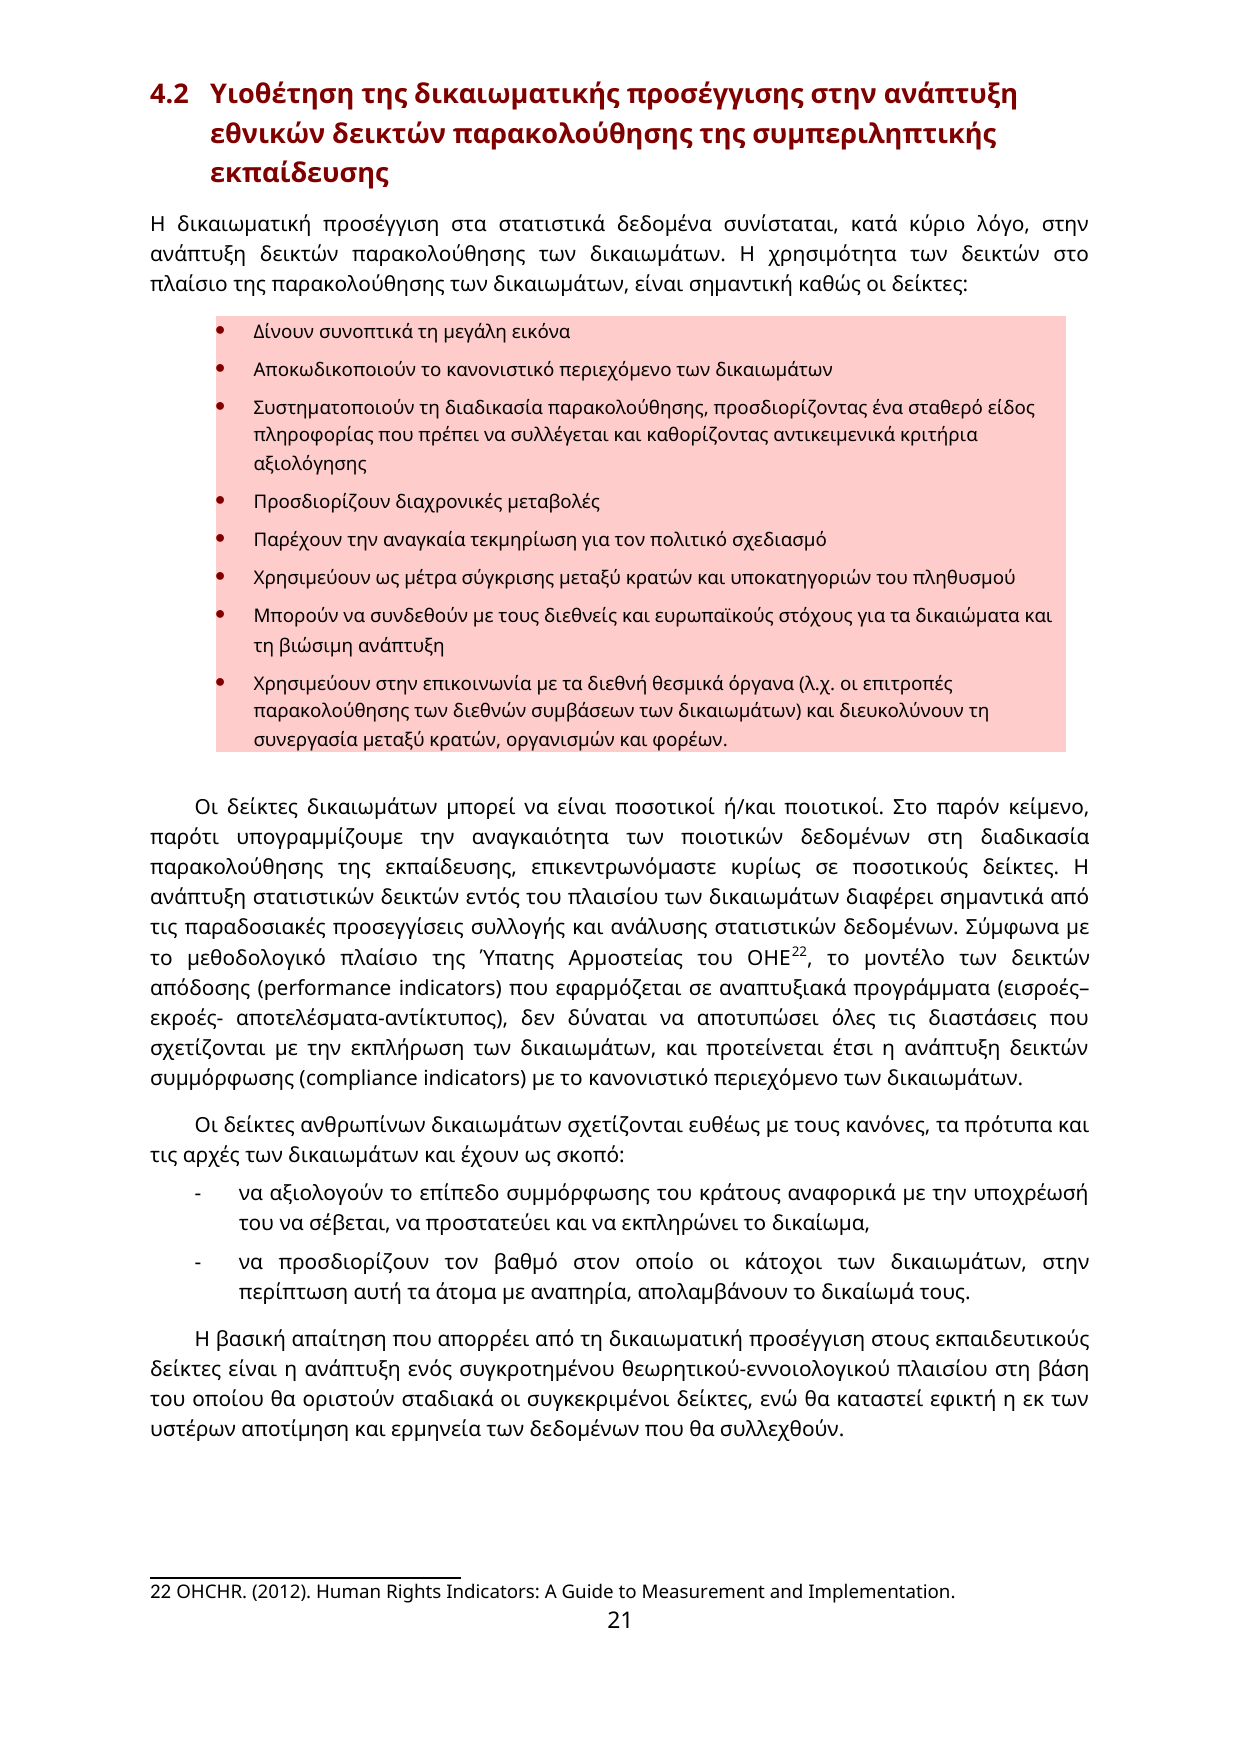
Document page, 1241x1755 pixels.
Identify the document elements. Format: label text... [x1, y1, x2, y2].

list Δίνουν συνοπτικά τη μεγάλη εικόνα [216, 316, 1066, 344]
list Χρησιμεύουν στην επικοινωνία με τα διεθνή θεσμικά όργανα (λ.χ. οι επιτροπές παρακολούθησης των διεθνών συμβάσεων των δικαιωμάτων) και διευκολύνουν τη συνεργασία μεταξύ κρατών, οργανισμών και φορέων. [216, 668, 1066, 752]
list Χρησιμεύουν ως μέτρα σύγκρισης μεταξύ κρατών και υποκατηγοριών του πληθυσμού [216, 562, 1066, 590]
list Αποκωδικοποιούν το κανονιστικό περιεχόμενο των δικαιωμάτων [216, 354, 1066, 382]
text Οι δείκτες ανθρωπίνων δικαιωμάτων σχετίζονται ευθέως με τους κανόνες, τα πρότυπα και τις αρχές των δικαιωμάτων και έχουν ως σκοπό: [150, 1110, 1090, 1168]
list να προσδιορίζουν τον βαθμό στον οποίο οι κάτοχοι των δικαιωμάτων, στην περίπτωση αυτή τα άτομα με αναπηρία, απολαμβάνουν το δικαίωμά τους. [194, 1247, 1090, 1305]
list Συστηματοποιούν τη διαδικασία παρακολούθησης, προσδιορίζοντας ένα σταθερό είδος πληροφορίας που πρέπει να συλλέγεται και καθορίζοντας αντικειμενικά κριτήρια αξιολόγησης [216, 392, 1066, 476]
text Η βασική απαίτηση που απορρέει από τη δικαιωματική προσέγγιση στους εκπαιδευτικούς δείκτες είναι η ανάπτυξη ενός συγκροτημένου θεωρητικού-εννοιολογικού πλαισίου στη βάση του οποίου θα οριστούν σταδιακά οι συγκεκριμένοι δείκτες, ενώ θα καταστεί εφικτή η εκ των υστέρων αποτίμηση και ερμηνεία των δεδομένων που θα συλλεχθούν. [150, 1324, 1090, 1442]
text Η δικαιωματική προσέγγιση στα στατιστικά δεδομένα συνίσταται, κατά κύριο λόγο, στην ανάπτυξη δεικτών παρακολούθησης των δικαιωμάτων. Η χρησιμότητα των δεικτών στο πλαίσιο της παρακολούθησης των δικαιωμάτων, είναι σημαντική καθώς οι δείκτες: [150, 209, 1090, 297]
subtitle Υιοθέτηση της δικαιωματικής προσέγγισης στην ανάπτυξη εθνικών δεικτών παρακολούθησης της συμπεριληπτικής εκπαίδευσης [150, 75, 1090, 190]
list Μπορούν να συνδεθούν με τους διεθνείς και ευρωπαϊκούς στόχους για τα δικαιώματα και τη βιώσιμη ανάπτυξη [216, 600, 1066, 658]
text OHCHR. (2012). Human Rights Indicators: A Guide to Measurement and Implementation. [150, 1578, 1090, 1604]
list Προσδιορίζουν διαχρονικές μεταβολές [216, 486, 1066, 514]
text Οι δείκτες δικαιωμάτων μπορεί να είναι ποσοτικοί ή/και ποιοτικοί. Στο παρόν κείμενο, παρότι υπογραμμίζουμε την αναγκαιότητα των ποιοτικών δεδομένων στη διαδικασία παρακολούθησης της εκπαίδευσης, επικεντρωνόμαστε κυρίως σε ποσοτικούς δείκτες. Η ανάπτυξη στατιστικών δεικτών εντός του πλαισίου των δικαιωμάτων διαφέρει σημαντικά από τις παραδοσιακές προσεγγίσεις συλλογής και ανάλυσης στατιστικών δεδομένων. Σύμφωνα με το μεθοδολογικό πλαίσιο της Ύπατης Αρμοστείας του ΟΗΕ, το μοντέλο των δεικτών απόδοσης (performance indicators) που εφαρμόζεται σε αναπτυξιακά προγράμματα (εισροές–εκροές- αποτελέσματα-αντίκτυπος), δεν δύναται να αποτυπώσει όλες τις διαστάσεις που σχετίζονται με την εκπλήρωση των δικαιωμάτων, και προτείνεται έτσι η ανάπτυξη δεικτών συμμόρφωσης (compliance indicators) με το κανονιστικό περιεχόμενο των δικαιωμάτων. [150, 792, 1090, 1091]
list Παρέχουν την αναγκαία τεκμηρίωση για τον πολιτικό σχεδιασμό [216, 524, 1066, 552]
list να αξιολογούν το επίπεδο συμμόρφωσης του κράτους αναφορικά με την υποχρέωσή του να σέβεται, να προστατεύει και να εκπληρώνει το δικαίωμα, [194, 1178, 1090, 1237]
